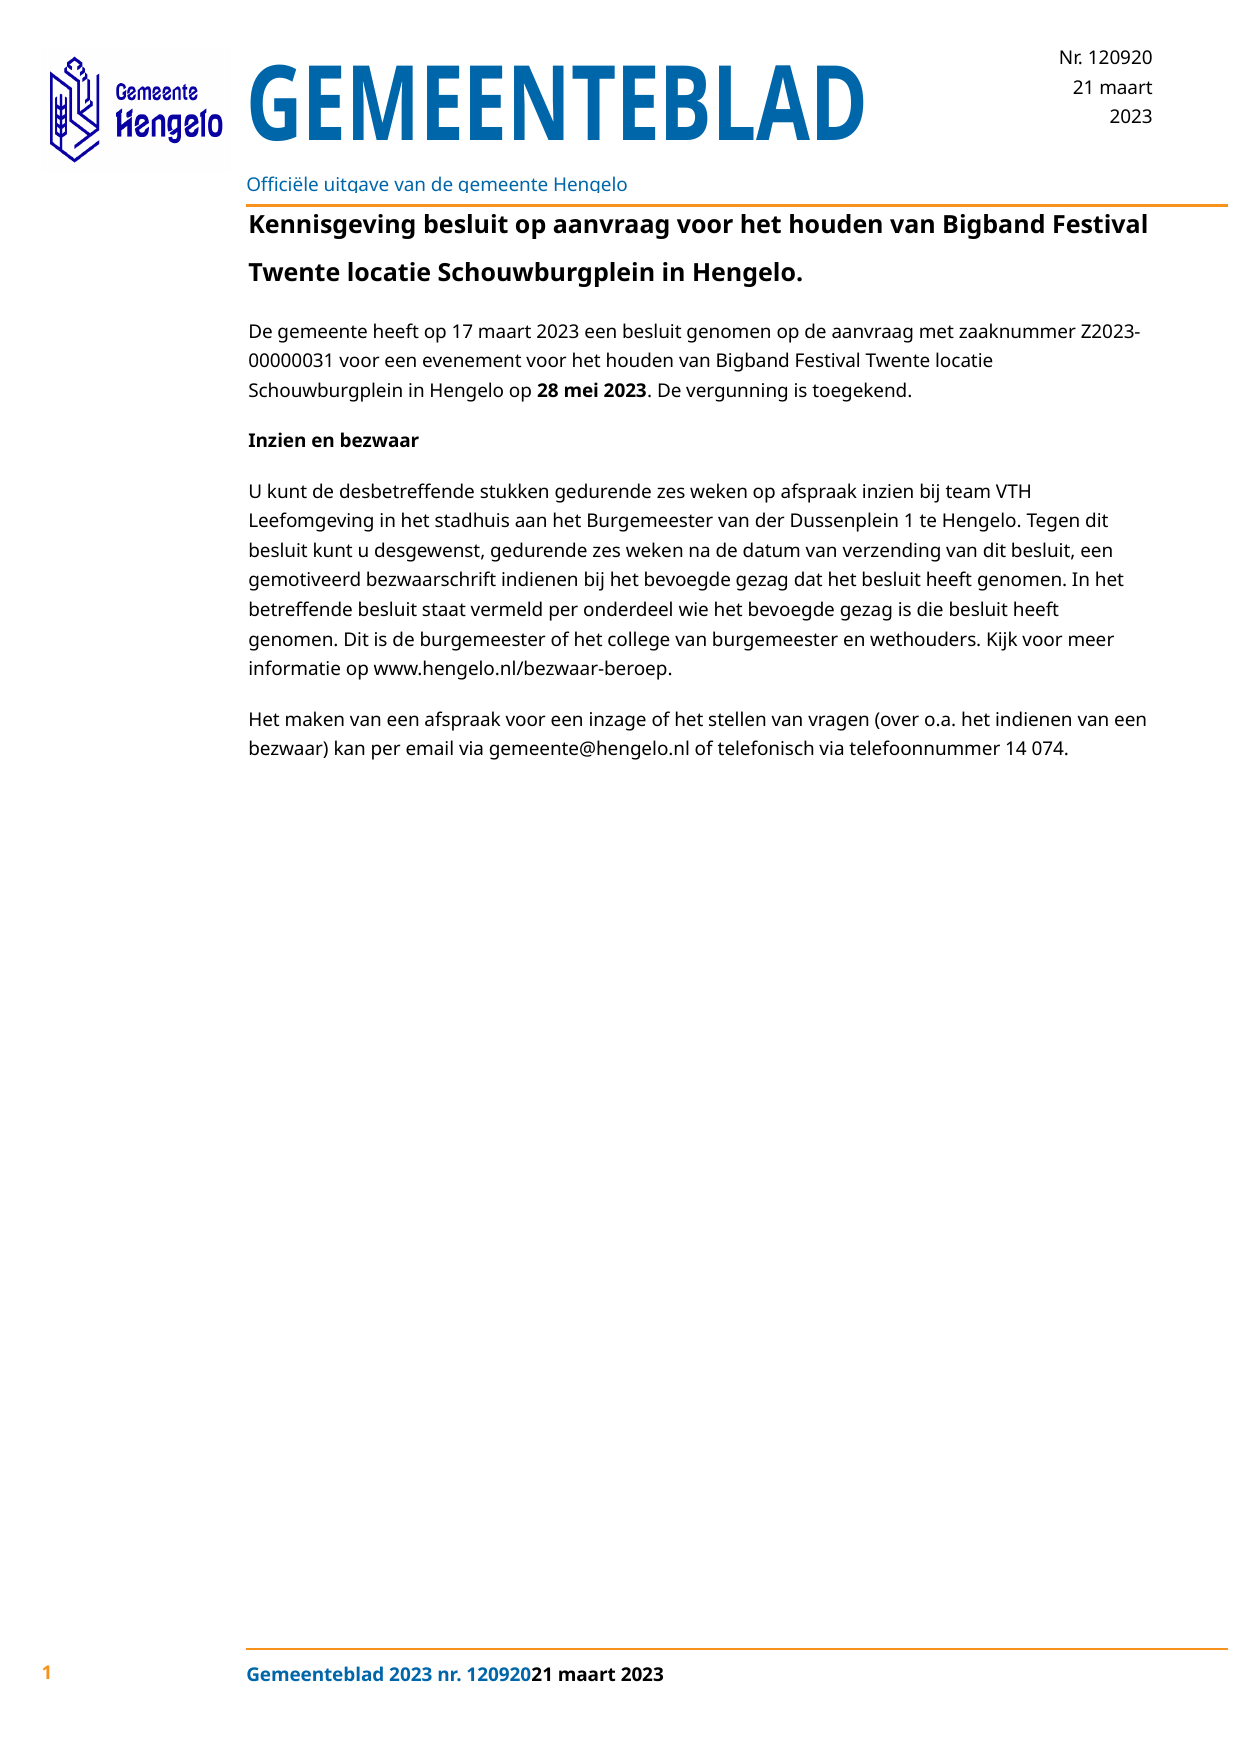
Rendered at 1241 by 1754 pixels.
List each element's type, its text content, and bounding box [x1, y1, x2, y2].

text De gemeente heeft op 17 maart 2023 een besluit genomen op de aanvraag met zaaknummer Z2023-00000031 voor een evenement voor het houden van Bigband Festival Twente locatie Schouwburgplein in Hengelo op 28 mei 2023. De vergunning is toegekend. [248, 318, 1152, 403]
text Kennisgeving besluit op aanvraag voor het houden van Bigband Festival Twente locatie Schouwburgplein in Hengelo. [248, 207, 1152, 288]
text U kunt de desbetreffende stukken gedurende zes weken op afspraak inzien bij team VTH Leefomgeving in het stadhuis aan het Burgemeester van der Dussenplein 1 te Hengelo. Tegen dit besluit kunt u desgewenst, gedurende zes weken na de datum van verzending van dit besluit, een gemotiveerd bezwaarschrift indienen bij het bevoegde gezag dat het besluit heeft genomen. In het betreffende besluit staat vermeld per onderdeel wie het bevoegde gezag is die besluit heeft genomen. Dit is de burgemeester of het college van burgemeester en wethouders. Kijk voor meer informatie op www.hengelo.nl/bezwaar-beroep. [248, 478, 1152, 681]
text Het maken van een afspraak voor een inzage of het stellen van vragen (over o.a. het indienen van een bezwaar) kan per email via gemeente@hengelo.nl of telefonisch via telefoonnummer 14 074. [248, 706, 1152, 761]
picture [41, 47, 231, 172]
text Inzien en bezwaar [248, 427, 1152, 453]
